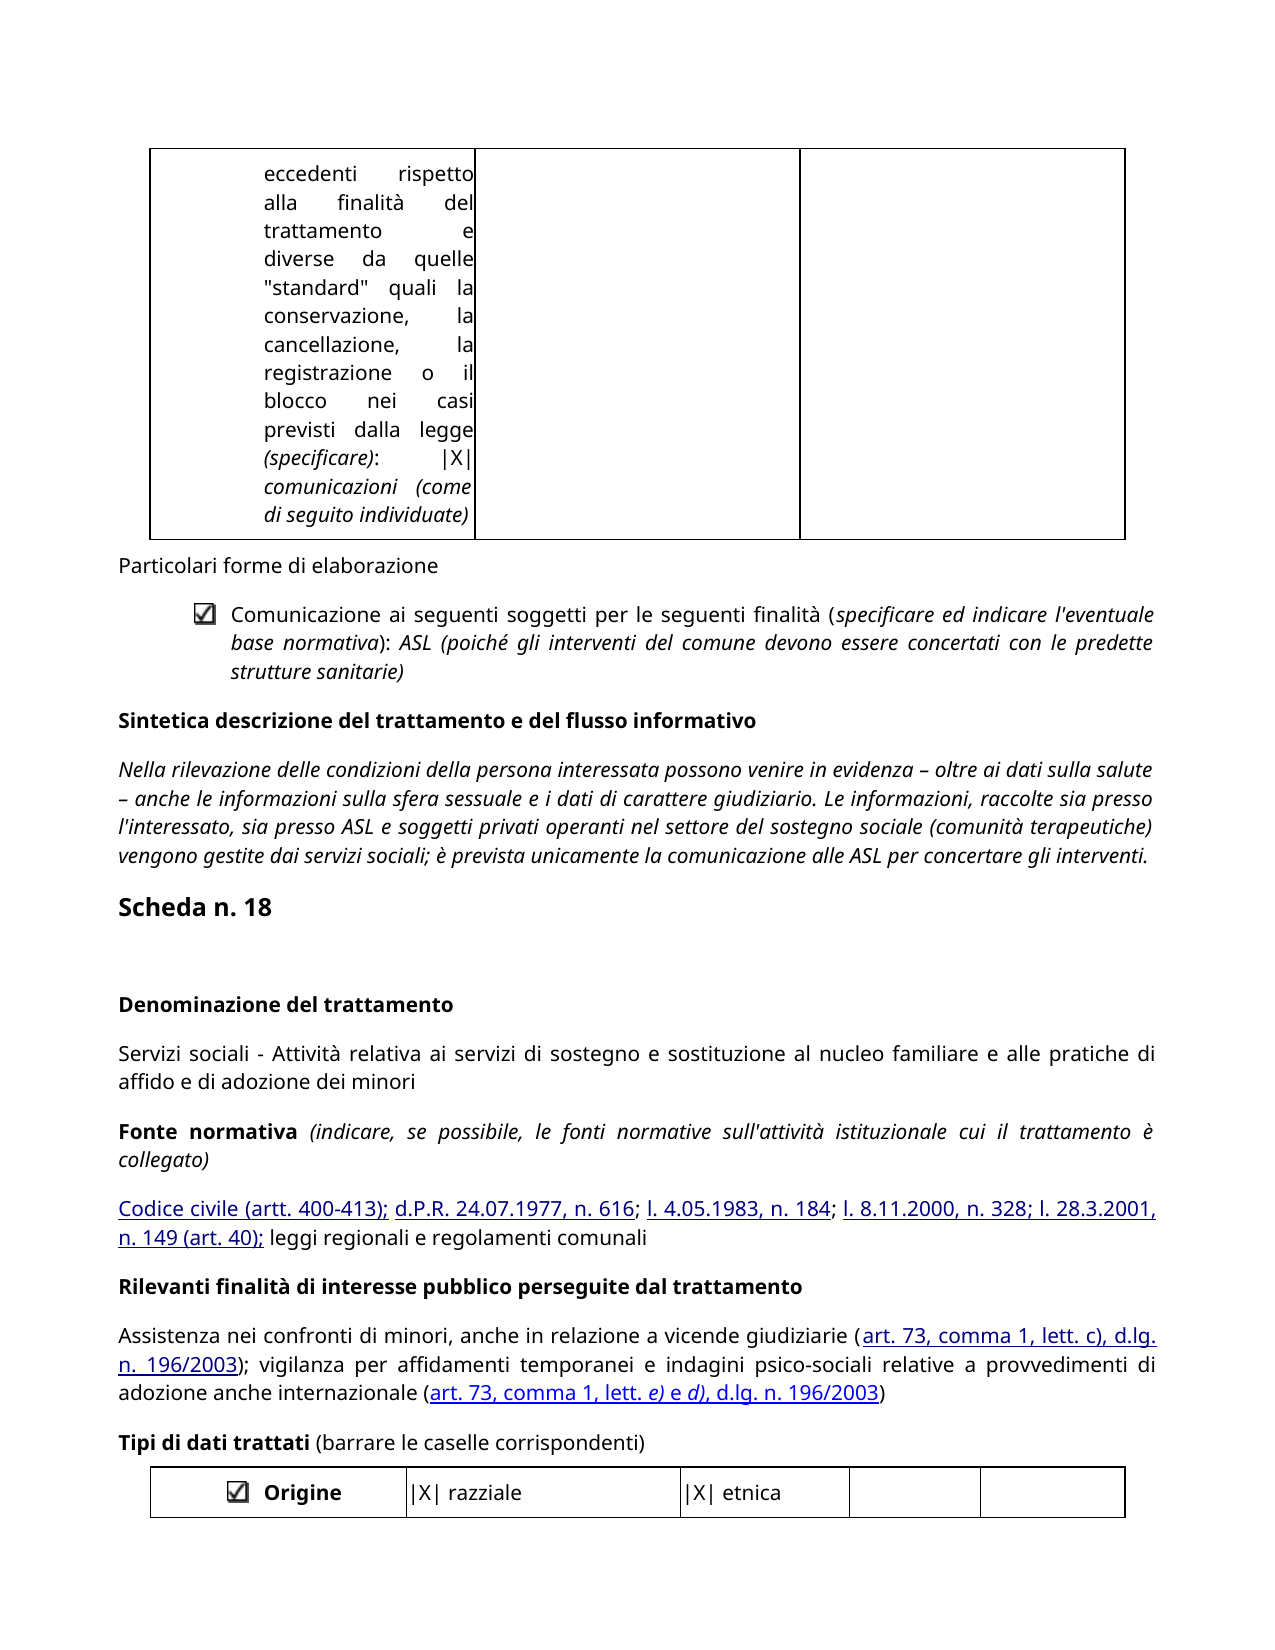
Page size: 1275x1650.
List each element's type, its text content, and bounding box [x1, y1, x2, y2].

text Fonte normativa (indicare, se possibile, le fonti normative sull'attività istituzionale cui il trattamento è collegato) [118, 1117, 1157, 1174]
text Servizi sociali - Attività relativa ai servizi di sostegno e sostituzione al nucleo familiare e alle pratiche di affido e di adozione dei minori [118, 1039, 1157, 1096]
list Comunicazione ai seguenti soggetti per le seguenti finalità (specificare ed indicare l'eventuale base normativa): ASL (poiché gli interventi del comune devono essere concertati con le predette strutture sanitarie) [193, 600, 1157, 685]
table_header |X| razziale [407, 1468, 680, 1517]
table_header [850, 1468, 980, 1517]
text Tipi di dati trattati (barrare le caselle corrispondenti) [118, 1428, 1157, 1456]
table_header [981, 1468, 1124, 1517]
table_cell [801, 149, 1124, 539]
table_header Origine [151, 1468, 406, 1517]
text Denominazione del trattamento [118, 990, 1157, 1018]
text Sintetica descrizione del trattamento e del flusso informativo [118, 706, 1157, 734]
table_cell eccedenti rispetto alla finalità del trattamento e diverse da quelle "standard" quali la conservazione, la cancellazione, la registrazione o il blocco nei casi previsti dalla legge (specificare): |X| comunicazioni (come di seguito individuate) [151, 149, 474, 539]
text Assistenza nei confronti di minori, anche in relazione a vicende giudiziarie (art. 73, comma 1, lett. c), d.lg. n. 196/2003); vigilanza per affidamenti temporanei e indagini psico-sociali relative a provvedimenti di adozione anche internazionale (art. 73, comma 1, lett. e) e d), d.lg. n. 196/2003) [118, 1321, 1157, 1407]
text Particolari forme di elaborazione [118, 551, 1157, 579]
table_cell [476, 149, 799, 539]
text Nella rilevazione delle condizioni della persona interessata possono venire in evidenza – oltre ai dati sulla salute – anche le informazioni sulla sfera sessuale e i dati di carattere giudiziario. Le informazioni, raccolte sia presso l'interessato, sia presso ASL e soggetti privati operanti nel settore del sostegno sociale (comunità terapeutiche) vengono gestite dai servizi sociali; è prevista unicamente la comunicazione alle ASL per concertare gli interventi. [118, 755, 1157, 869]
text Codice civile (artt. 400-413); d.P.R. 24.07.1977, n. 616; l. 4.05.1983, n. 184; l. 8.11.2000, n. 328; l. 28.3.2001, n. 149 (art. 40); leggi regionali e regolamenti comunali [118, 1194, 1157, 1251]
subtitle Scheda n. 18 [118, 890, 1157, 924]
table_header |X| etnica [681, 1468, 849, 1517]
text Rilevanti finalità di interesse pubblico perseguite dal trattamento [118, 1272, 1157, 1301]
